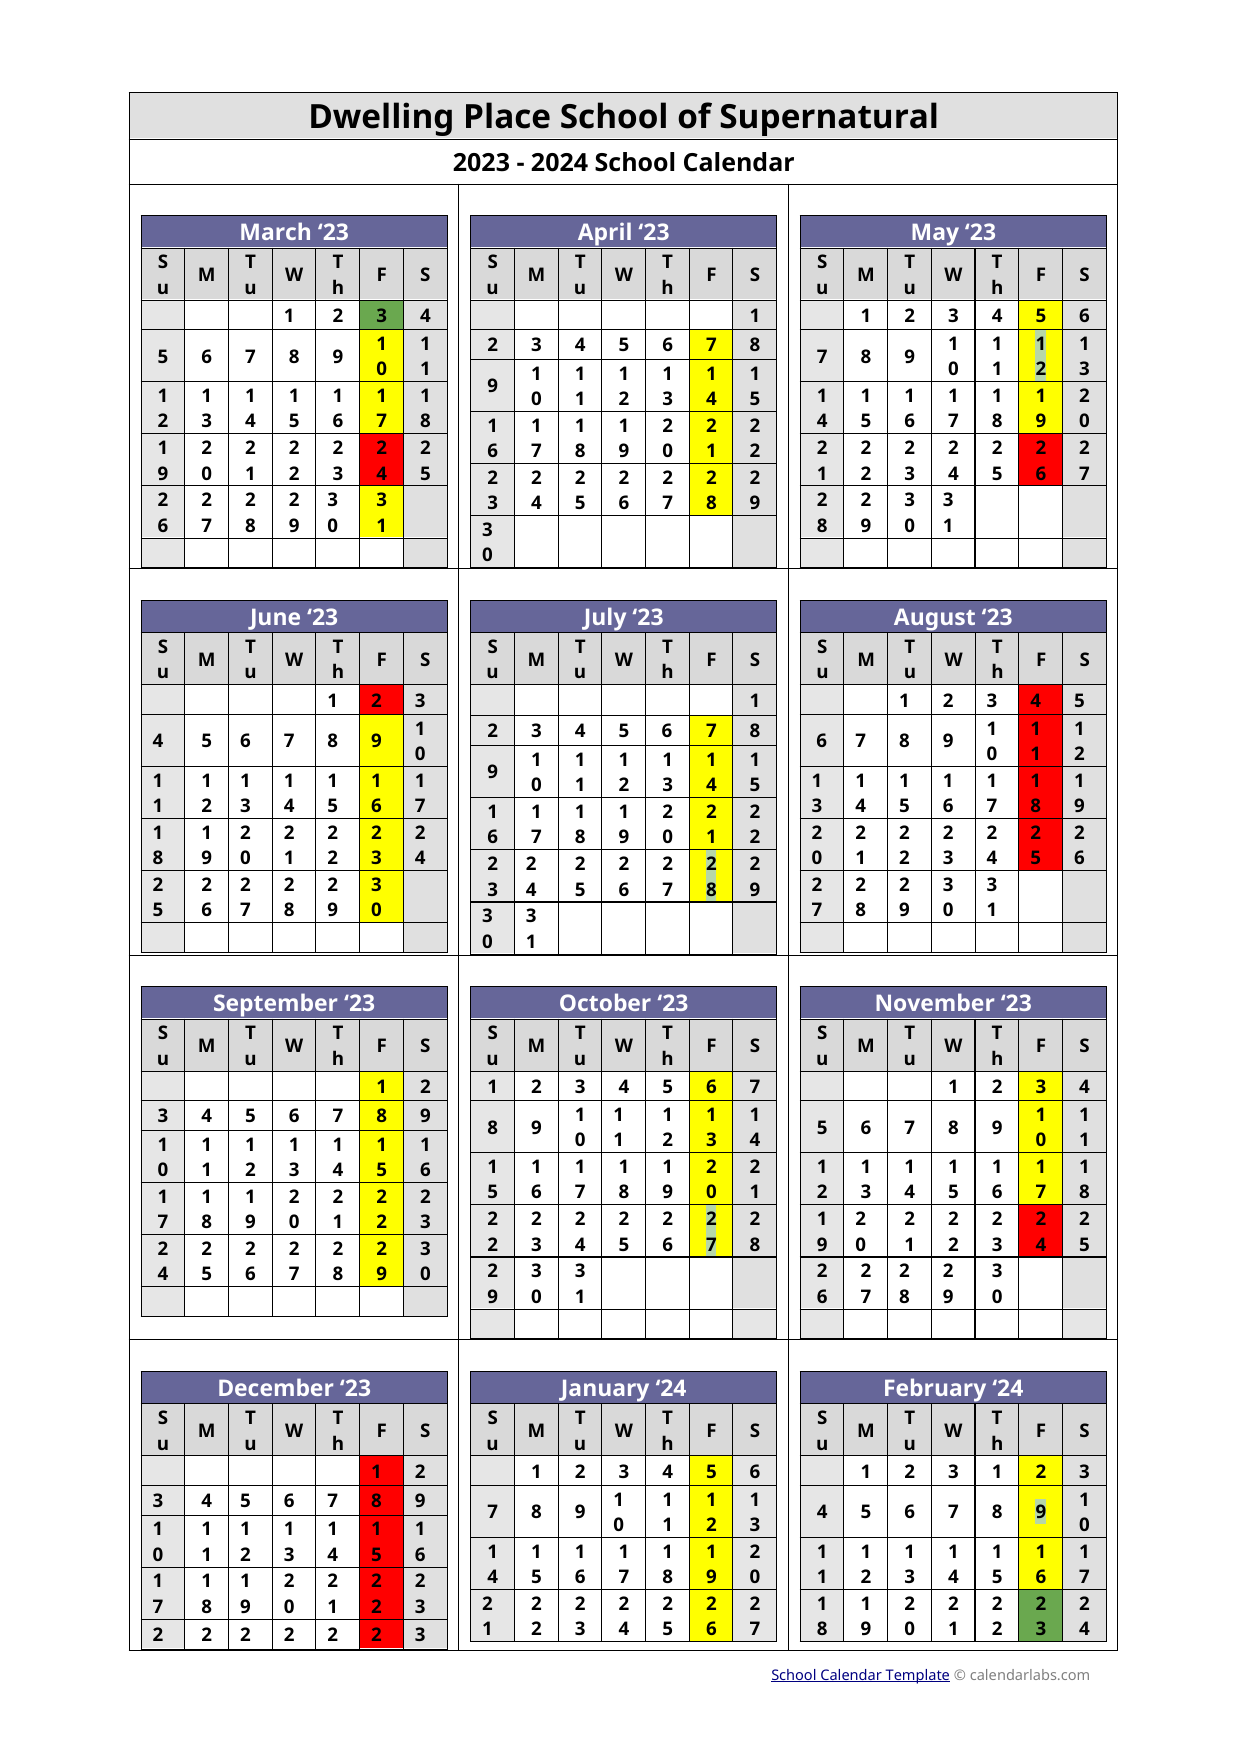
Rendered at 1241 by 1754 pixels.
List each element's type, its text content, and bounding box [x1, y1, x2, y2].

table_cell 2 [360, 1620, 403, 1648]
table_cell 20 [273, 1568, 315, 1619]
table_cell F [360, 1404, 403, 1455]
table_header February ‘24 [801, 1372, 1106, 1403]
table_cell 8 [932, 1101, 974, 1152]
table_cell Tu [559, 1020, 601, 1071]
table_cell [316, 923, 359, 952]
table_cell 16 [559, 1538, 601, 1589]
table_cell W [932, 1020, 974, 1071]
table_cell 25 [404, 434, 447, 485]
table_cell 2 [404, 1072, 447, 1100]
table_cell [273, 1287, 315, 1316]
table_cell M [515, 1020, 558, 1071]
table_cell 7 [316, 1101, 359, 1130]
table_cell 12 [229, 1131, 272, 1182]
table_cell [229, 539, 272, 567]
table_cell Su [801, 633, 843, 684]
table_cell 29 [888, 871, 931, 922]
table_cell 8 [844, 330, 887, 381]
table_cell 2 [1019, 1456, 1062, 1485]
table_cell [844, 685, 887, 714]
table_cell [404, 923, 447, 952]
table_cell 24 [515, 850, 558, 901]
table_cell 17 [976, 767, 1018, 818]
table_cell 16 [404, 1516, 447, 1567]
table_cell 5 [690, 1456, 732, 1485]
table_cell F [1019, 249, 1062, 299]
table_cell Tu [559, 1404, 601, 1455]
table_cell 24 [559, 1205, 601, 1256]
table_cell 10 [602, 1486, 645, 1537]
table_cell 29 [273, 486, 315, 537]
table_cell [733, 1258, 776, 1308]
table_cell Su [471, 1020, 514, 1071]
table_cell Tu [888, 249, 931, 299]
table_cell 3 [932, 301, 974, 329]
table_cell 21 [471, 1590, 514, 1641]
table_cell M [844, 633, 887, 684]
table_cell 3 [142, 1486, 184, 1515]
table_cell 21 [316, 1183, 359, 1234]
table_header October ‘23 [471, 987, 776, 1018]
table_cell [789, 185, 1117, 568]
table_cell [1019, 539, 1062, 567]
table_cell 7 [888, 1101, 931, 1152]
table_cell W [932, 249, 974, 299]
table_cell 13 [229, 767, 272, 818]
table_cell 4 [185, 1101, 228, 1130]
table_cell 7 [844, 715, 887, 766]
table_cell 4 [976, 301, 1018, 329]
table_cell 8 [360, 1101, 403, 1130]
table_cell 2 [471, 330, 514, 359]
table_cell F [690, 1020, 732, 1071]
table_cell [888, 923, 931, 952]
table_cell 21 [733, 1153, 776, 1204]
table_cell [1019, 923, 1062, 952]
table_cell 25 [559, 850, 601, 901]
table_cell [515, 301, 558, 329]
table_cell 11 [142, 767, 184, 818]
table_cell Su [471, 249, 514, 299]
table_cell 30 [932, 871, 975, 922]
table_cell [1063, 1310, 1106, 1338]
table_cell [733, 903, 776, 953]
table_cell [185, 1287, 228, 1316]
table_cell 28 [888, 1258, 931, 1308]
table_cell 9 [360, 715, 403, 766]
table_cell 4 [142, 715, 184, 766]
table_cell 2 [316, 1620, 359, 1648]
table_cell 24 [515, 464, 558, 515]
table_cell 9 [515, 1101, 558, 1152]
table_cell F [360, 1020, 403, 1071]
table_cell S [733, 1020, 776, 1071]
table_cell [602, 1310, 645, 1338]
table_cell 10 [1019, 1101, 1062, 1152]
table_cell 25 [646, 1590, 689, 1641]
table_header June ‘23 [142, 601, 447, 632]
table_cell 15 [733, 746, 776, 797]
table_cell [888, 1072, 931, 1100]
table_cell 8 [515, 1486, 558, 1537]
table_cell F [690, 1404, 732, 1455]
table_cell 19 [1019, 382, 1062, 433]
table_cell [229, 923, 272, 952]
table_cell 10 [1063, 1486, 1106, 1537]
table_header August ‘23 [801, 601, 1106, 632]
table_cell W [932, 633, 975, 684]
table_cell 1 [515, 1456, 558, 1485]
table_cell 6 [1063, 301, 1106, 329]
table_cell [185, 1456, 228, 1485]
table_cell 8 [733, 716, 776, 745]
table_cell 17 [559, 1153, 601, 1204]
table_cell [801, 1072, 843, 1100]
table_cell M [515, 249, 558, 299]
table_cell 15 [888, 767, 931, 818]
table_cell 2 [515, 1072, 558, 1100]
table_cell [1063, 871, 1106, 922]
table_cell 12 [1019, 330, 1062, 381]
table_cell [646, 1258, 689, 1308]
table_cell 12 [142, 382, 184, 433]
table_cell [459, 569, 788, 954]
table_cell [142, 301, 184, 329]
table_cell 27 [273, 1235, 315, 1286]
table_cell 4 [1019, 685, 1062, 714]
table_cell 27 [1063, 434, 1106, 485]
table_cell 13 [1063, 330, 1106, 381]
table_cell [1019, 486, 1062, 537]
table_cell [471, 301, 514, 329]
table_cell 13 [888, 1538, 931, 1589]
table_cell [459, 956, 788, 1339]
table_cell 22 [733, 798, 776, 849]
table_cell S [733, 1404, 776, 1455]
table_cell 11 [976, 330, 1018, 381]
table_cell 27 [646, 464, 689, 515]
table_cell Th [646, 1020, 689, 1071]
table_cell 6 [801, 715, 843, 766]
table_cell 30 [515, 1258, 558, 1308]
table_cell [515, 685, 558, 715]
table_cell 27 [801, 871, 843, 922]
table_cell W [602, 633, 645, 684]
table_cell 26 [229, 1235, 272, 1286]
table_cell 2 [888, 301, 931, 329]
table_cell 21 [844, 819, 887, 870]
table_cell 16 [515, 1153, 558, 1204]
table_cell 20 [229, 819, 272, 870]
table_cell 30 [360, 871, 403, 922]
table_cell Tu [229, 1404, 272, 1455]
table_cell 14 [801, 382, 843, 433]
table_cell 27 [185, 486, 228, 537]
table_cell 23 [471, 464, 514, 515]
table_cell 3 [976, 685, 1018, 714]
table_cell S [404, 1020, 447, 1071]
table_cell 26 [602, 850, 645, 901]
table_cell 3 [602, 1456, 645, 1485]
table_cell 8 [471, 1101, 514, 1152]
table_cell 5 [229, 1486, 272, 1515]
table_cell 19 [229, 1183, 272, 1234]
table_cell 26 [142, 486, 184, 537]
table_cell 6 [888, 1486, 931, 1537]
table_cell [229, 1456, 272, 1485]
table_cell 10 [404, 715, 447, 766]
table_cell [976, 923, 1018, 952]
table_cell 19 [801, 1205, 843, 1256]
table_cell 22 [360, 1183, 403, 1234]
table_cell W [273, 249, 315, 299]
table_cell 19 [185, 819, 228, 870]
table_cell [976, 1310, 1018, 1338]
table_cell 13 [646, 746, 689, 797]
table_header September ‘23 [142, 987, 447, 1018]
table_cell [316, 1456, 359, 1485]
table_cell [459, 1340, 788, 1649]
table_cell [733, 516, 776, 567]
table_cell [229, 1287, 272, 1316]
table_cell 6 [185, 330, 228, 381]
table_cell 7 [273, 715, 315, 766]
table_cell Tu [229, 633, 272, 684]
table_cell Th [316, 633, 359, 684]
table_cell 30 [976, 1258, 1018, 1308]
table_cell 31 [360, 486, 403, 537]
table_cell [404, 1287, 447, 1316]
table_cell [471, 1310, 514, 1338]
table_cell 30 [316, 486, 359, 537]
table_cell 6 [690, 1072, 732, 1100]
table_cell 8 [976, 1486, 1018, 1537]
table_cell 1 [844, 1456, 887, 1485]
table_cell 8 [360, 1486, 403, 1515]
table_cell Su [142, 249, 184, 299]
table_cell 18 [404, 382, 447, 433]
table_cell 11 [646, 1486, 689, 1537]
table_cell 12 [646, 1101, 689, 1152]
table_cell 25 [1063, 1205, 1106, 1256]
table_cell 12 [229, 1516, 272, 1567]
table_cell 25 [185, 1235, 228, 1286]
table_cell 25 [602, 1205, 645, 1256]
table_cell 1 [888, 685, 931, 714]
table_cell 26 [1063, 819, 1106, 870]
table_cell 5 [602, 330, 645, 359]
table_cell 19 [602, 412, 645, 463]
table_cell 26 [646, 1205, 689, 1256]
table_cell [888, 539, 931, 567]
table_cell 7 [932, 1486, 974, 1537]
table_cell 10 [932, 330, 974, 381]
table_cell 27 [690, 1205, 732, 1256]
table_cell 13 [273, 1516, 315, 1567]
table_cell [789, 956, 1117, 1339]
table_cell 9 [559, 1486, 601, 1537]
table_cell [130, 956, 458, 1339]
table_cell 6 [273, 1101, 315, 1130]
table_cell 5 [602, 716, 645, 745]
table_cell [1063, 1258, 1106, 1308]
table_cell 29 [733, 464, 776, 515]
table_cell 9 [1019, 1486, 1062, 1537]
table_cell [690, 903, 732, 953]
table_cell [690, 516, 732, 567]
table_cell 5 [229, 1101, 272, 1130]
table_cell 18 [185, 1183, 228, 1234]
table_cell 16 [471, 412, 514, 463]
table_cell [273, 1456, 315, 1485]
table_cell 31 [976, 871, 1018, 922]
table_cell 26 [185, 871, 228, 922]
table_cell 7 [801, 330, 843, 381]
table_cell 12 [690, 1486, 732, 1537]
table_cell 20 [888, 1590, 931, 1641]
table_cell 24 [360, 434, 403, 485]
table_cell 24 [1063, 1590, 1106, 1641]
table_cell 24 [602, 1590, 645, 1641]
table_cell F [1019, 1020, 1062, 1071]
table_cell 22 [316, 819, 359, 870]
table_cell [646, 903, 689, 953]
table_cell 18 [602, 1153, 645, 1204]
table_cell F [690, 249, 732, 299]
table_cell 22 [471, 1205, 514, 1256]
table_cell W [602, 249, 645, 299]
table_cell 28 [844, 871, 887, 922]
table_cell 13 [273, 1131, 315, 1182]
table_cell [602, 516, 645, 567]
table_cell 5 [1019, 301, 1062, 329]
table_cell 9 [932, 715, 975, 766]
table_cell 3 [1019, 1072, 1062, 1100]
table_cell 2 [976, 1072, 1018, 1100]
table_cell [459, 185, 788, 568]
table_cell 10 [360, 330, 403, 381]
table_cell 13 [801, 767, 843, 818]
table_cell [789, 569, 1117, 954]
table_cell Su [142, 1404, 184, 1455]
table_cell 10 [142, 1516, 184, 1567]
table_cell 12 [801, 1153, 843, 1204]
table_cell [932, 923, 975, 952]
table_cell [360, 1287, 403, 1316]
table_cell 18 [559, 798, 601, 849]
table_cell 1 [733, 685, 776, 715]
table_cell [130, 1340, 458, 1649]
table_cell [801, 539, 843, 567]
table_cell 16 [360, 767, 403, 818]
table_cell 20 [185, 434, 228, 485]
table_cell 9 [471, 360, 514, 411]
table_cell 22 [844, 434, 887, 485]
table_cell 30 [471, 516, 514, 567]
table_cell S [404, 633, 447, 684]
table_cell [602, 1258, 645, 1308]
table_cell [646, 1310, 689, 1338]
table_cell 23 [316, 434, 359, 485]
table_cell 14 [690, 360, 732, 411]
table_cell Tu [888, 1020, 931, 1071]
table_cell 20 [733, 1538, 776, 1589]
table_cell 6 [844, 1101, 887, 1152]
table_cell 20 [801, 819, 843, 870]
table_cell 12 [602, 360, 645, 411]
table_cell Th [976, 249, 1018, 299]
table_cell [185, 301, 228, 329]
table_cell 19 [602, 798, 645, 849]
table_cell 15 [360, 1516, 403, 1567]
table_cell F [1019, 633, 1062, 684]
table_cell 27 [733, 1590, 776, 1641]
table_cell [1019, 871, 1062, 922]
table_cell 1 [360, 1072, 403, 1100]
table_cell 20 [844, 1205, 887, 1256]
table_cell 16 [976, 1153, 1018, 1204]
table_cell [559, 1310, 601, 1338]
table_cell 11 [602, 1101, 645, 1152]
table_cell [1019, 1310, 1062, 1338]
table_cell 4 [801, 1486, 843, 1537]
table_cell 30 [471, 903, 514, 953]
table_cell 2 [888, 1456, 931, 1485]
table_cell [646, 301, 689, 329]
table_cell S [1063, 1404, 1106, 1455]
table_cell [932, 1310, 974, 1338]
table_cell 25 [1019, 819, 1062, 870]
table_cell 27 [844, 1258, 887, 1308]
table_cell 12 [1063, 715, 1106, 766]
table_cell W [273, 1020, 315, 1071]
table_cell 6 [646, 330, 689, 359]
table_cell 16 [404, 1131, 447, 1182]
table_cell 15 [471, 1153, 514, 1204]
table_cell 23 [1019, 1590, 1062, 1641]
table_cell M [844, 249, 887, 299]
table_cell W [273, 1404, 315, 1455]
table_cell 17 [360, 382, 403, 433]
table_header December ‘23 [142, 1372, 447, 1403]
table_header November ‘23 [801, 987, 1106, 1018]
table_cell 17 [515, 798, 558, 849]
table_cell 3 [515, 716, 558, 745]
table_cell [185, 1072, 228, 1100]
table_cell [404, 871, 447, 922]
table_cell [185, 539, 228, 567]
table_cell 21 [690, 798, 732, 849]
table_cell 24 [1019, 1205, 1062, 1256]
table_cell [976, 486, 1018, 537]
table_cell 23 [932, 819, 975, 870]
table_cell S [733, 633, 776, 684]
table_cell 7 [471, 1486, 514, 1537]
table_cell 17 [142, 1183, 184, 1234]
table_cell Th [646, 249, 689, 299]
table_cell 15 [316, 767, 359, 818]
table_cell 22 [273, 434, 315, 485]
table_cell [273, 1072, 315, 1100]
table_cell 11 [1019, 715, 1062, 766]
table_cell 5 [142, 330, 184, 381]
table_cell 23 [471, 850, 514, 901]
table_cell M [515, 633, 558, 684]
table_cell Th [646, 1404, 689, 1455]
table_cell Su [801, 249, 843, 299]
table_cell 18 [1063, 1153, 1106, 1204]
table_cell 10 [142, 1131, 184, 1182]
table_cell [185, 685, 228, 714]
table_cell 28 [690, 850, 732, 901]
table_cell 11 [185, 1516, 228, 1567]
table_cell [789, 1340, 1117, 1649]
table_cell 9 [471, 746, 514, 797]
table_cell 28 [229, 486, 272, 537]
table_cell [690, 685, 732, 715]
table_cell 10 [976, 715, 1018, 766]
table_cell 28 [801, 486, 843, 537]
table_cell 14 [844, 767, 887, 818]
table_cell 30 [404, 1235, 447, 1286]
table_cell [646, 685, 689, 715]
table_cell [273, 923, 315, 952]
table_cell 5 [801, 1101, 843, 1152]
table_cell 29 [471, 1258, 514, 1308]
table_cell 7 [733, 1072, 776, 1100]
table_cell [976, 539, 1018, 567]
table_cell Th [316, 1020, 359, 1071]
table_cell 15 [976, 1538, 1018, 1589]
table_cell [733, 1310, 776, 1338]
table_cell 24 [932, 434, 974, 485]
table_cell [316, 539, 359, 567]
table_cell W [932, 1404, 974, 1455]
table_cell 11 [559, 360, 601, 411]
table_header July ‘23 [471, 601, 776, 632]
table_cell Su [471, 1404, 514, 1455]
table_cell F [360, 633, 403, 684]
table_cell Tu [229, 249, 272, 299]
table_cell 29 [733, 850, 776, 901]
table_cell [229, 1072, 272, 1100]
table_cell [1063, 923, 1106, 952]
table_cell W [602, 1020, 645, 1071]
table_cell 27 [646, 850, 689, 901]
table_cell 21 [801, 434, 843, 485]
table_cell 2 [932, 685, 975, 714]
table_cell [273, 685, 315, 714]
table_cell 22 [515, 1590, 558, 1641]
table_cell Su [471, 633, 514, 684]
table_cell [142, 1072, 184, 1100]
table_cell 16 [316, 382, 359, 433]
table_cell Su [801, 1404, 843, 1455]
table_cell 24 [142, 1235, 184, 1286]
table_cell [690, 1258, 732, 1308]
table_cell 15 [844, 382, 887, 433]
table_cell 3 [404, 1620, 447, 1648]
table_cell M [185, 1020, 228, 1071]
table_cell Tu [559, 249, 601, 299]
table_cell 1 [733, 301, 776, 329]
table_cell 12 [602, 746, 645, 797]
table_cell [1063, 486, 1106, 537]
table_cell 20 [646, 412, 689, 463]
table_cell 13 [733, 1486, 776, 1537]
table_cell 3 [1063, 1456, 1106, 1485]
table_cell 18 [976, 382, 1018, 433]
table_cell M [515, 1404, 558, 1455]
table_header January ‘24 [471, 1372, 776, 1403]
table_cell W [602, 1404, 645, 1455]
table_cell 14 [273, 767, 315, 818]
table_cell [360, 923, 403, 952]
table_cell 22 [976, 1590, 1018, 1641]
table_cell 20 [690, 1153, 732, 1204]
table_cell 17 [1063, 1538, 1106, 1589]
table_cell 17 [1019, 1153, 1062, 1204]
table_cell [316, 1287, 359, 1316]
table_cell [801, 1310, 843, 1338]
table_cell [602, 301, 645, 329]
table_cell 23 [404, 1183, 447, 1234]
table_cell 23 [976, 1205, 1018, 1256]
table_cell 9 [976, 1101, 1018, 1152]
table_cell [559, 516, 601, 567]
table_cell 26 [801, 1258, 843, 1308]
table_cell 6 [733, 1456, 776, 1485]
table_cell M [185, 249, 228, 299]
table_cell 31 [515, 903, 558, 953]
table_cell [602, 903, 645, 953]
table_cell 25 [142, 871, 184, 922]
table_cell 2 [404, 1456, 447, 1485]
table_cell [844, 1310, 887, 1338]
table_cell Su [142, 633, 184, 684]
table_cell 2 [316, 301, 359, 329]
table_cell [844, 1072, 887, 1100]
table_cell 18 [646, 1538, 689, 1589]
table_cell [602, 685, 645, 715]
table_cell 14 [229, 382, 272, 433]
table_cell 29 [316, 871, 359, 922]
table_cell 4 [646, 1456, 689, 1485]
table_cell 14 [888, 1153, 931, 1204]
table_cell [559, 301, 601, 329]
table_cell S [404, 249, 447, 299]
table_cell M [844, 1404, 887, 1455]
table_cell 1 [360, 1456, 403, 1485]
table_cell 2 [559, 1456, 601, 1485]
table_cell [801, 685, 843, 714]
table_cell [515, 1310, 558, 1338]
table_cell 1 [932, 1072, 974, 1100]
table_cell 15 [360, 1131, 403, 1182]
table_cell F [360, 249, 403, 299]
table_cell F [690, 633, 732, 684]
table_cell 26 [602, 464, 645, 515]
table_cell [690, 301, 732, 329]
table_cell [404, 486, 447, 537]
table_cell [130, 185, 458, 568]
table_cell [142, 1287, 184, 1316]
table_cell Th [976, 633, 1018, 684]
table_cell [185, 923, 228, 952]
table_cell [1063, 539, 1106, 567]
table_cell 24 [404, 819, 447, 870]
table_cell S [404, 1404, 447, 1455]
table_cell 9 [404, 1486, 447, 1515]
table_cell 21 [316, 1568, 359, 1619]
table_cell 19 [690, 1538, 732, 1589]
table_cell 14 [471, 1538, 514, 1589]
table_cell 14 [733, 1101, 776, 1152]
table_cell [801, 301, 843, 329]
table_cell 26 [690, 1590, 732, 1641]
table_cell 15 [733, 360, 776, 411]
table_cell 21 [229, 434, 272, 485]
table_cell Tu [888, 1404, 931, 1455]
table_cell 6 [646, 716, 689, 745]
table_cell 16 [471, 798, 514, 849]
table_cell 21 [273, 819, 315, 870]
table_cell 19 [646, 1153, 689, 1204]
table_cell [142, 923, 184, 952]
table_cell F [1019, 1404, 1062, 1455]
table_cell 7 [316, 1486, 359, 1515]
table_cell 28 [690, 464, 732, 515]
table_cell 1 [844, 301, 887, 329]
table_cell 5 [844, 1486, 887, 1537]
table_cell 25 [559, 464, 601, 515]
table_cell 26 [1019, 434, 1062, 485]
table_cell 3 [404, 685, 447, 714]
table_cell 30 [888, 486, 931, 537]
table_cell 19 [142, 434, 184, 485]
table_cell 19 [844, 1590, 887, 1641]
table_cell 23 [888, 434, 931, 485]
table_cell [273, 539, 315, 567]
table_cell 20 [273, 1183, 315, 1234]
table_cell 19 [229, 1568, 272, 1619]
table_cell 12 [844, 1538, 887, 1589]
table_cell 20 [646, 798, 689, 849]
table_cell 13 [646, 360, 689, 411]
table_cell 10 [515, 360, 558, 411]
table_cell 15 [273, 382, 315, 433]
table_cell M [185, 633, 228, 684]
table_cell [559, 903, 601, 953]
table_cell S [1063, 633, 1106, 684]
table_cell 4 [404, 301, 447, 329]
table_cell 15 [515, 1538, 558, 1589]
table_cell [142, 1456, 184, 1485]
table_cell Tu [888, 633, 931, 684]
table_cell 4 [185, 1486, 228, 1515]
table_cell [844, 539, 887, 567]
table_cell 12 [185, 767, 228, 818]
table_cell 13 [844, 1153, 887, 1204]
table_cell Th [976, 1020, 1018, 1071]
table_cell 17 [404, 767, 447, 818]
table_header Dwelling Place School of Supernatural [130, 93, 1117, 138]
table_cell [844, 923, 887, 952]
table_cell 4 [559, 330, 601, 359]
table_header May ‘23 [801, 216, 1106, 247]
table_cell 21 [932, 1590, 974, 1641]
table_cell 31 [932, 486, 974, 537]
table_cell 16 [888, 382, 931, 433]
table_cell 14 [690, 746, 732, 797]
table_cell 10 [515, 746, 558, 797]
table_cell 18 [801, 1590, 843, 1641]
table_cell 1 [471, 1072, 514, 1100]
table_cell 3 [515, 330, 558, 359]
table_cell M [185, 1404, 228, 1455]
table_cell 20 [1063, 382, 1106, 433]
table_cell 22 [932, 1205, 974, 1256]
table_cell 5 [1063, 685, 1106, 714]
table_cell Tu [229, 1020, 272, 1071]
table_cell 14 [316, 1516, 359, 1567]
table_cell [515, 516, 558, 567]
table_cell [229, 301, 272, 329]
table_cell 3 [559, 1072, 601, 1100]
table_header March ‘23 [142, 216, 447, 247]
table_cell 17 [602, 1538, 645, 1589]
table_cell 21 [690, 412, 732, 463]
table_cell S [733, 249, 776, 299]
table_cell 11 [801, 1538, 843, 1589]
table_cell 10 [559, 1101, 601, 1152]
table_cell 29 [360, 1235, 403, 1286]
table_cell S [1063, 1020, 1106, 1071]
table_cell 2 [185, 1620, 228, 1648]
table_cell 9 [888, 330, 931, 381]
table_cell W [273, 633, 315, 684]
table_cell 19 [1063, 767, 1106, 818]
table_cell 7 [690, 330, 732, 359]
table_cell [888, 1310, 931, 1338]
table_cell [404, 539, 447, 567]
table_cell 9 [316, 330, 359, 381]
table_cell 7 [690, 716, 732, 745]
table_cell 14 [932, 1538, 974, 1589]
table_cell [646, 516, 689, 567]
table_cell Su [801, 1020, 843, 1071]
table_cell Th [646, 633, 689, 684]
table_cell [360, 539, 403, 567]
table_cell 2023 - 2024 School Calendar [130, 140, 1117, 183]
table_cell Tu [559, 633, 601, 684]
table_cell [801, 923, 843, 952]
table_cell 23 [515, 1205, 558, 1256]
table_cell 16 [1019, 1538, 1062, 1589]
table_cell 3 [360, 301, 403, 329]
table_cell Su [142, 1020, 184, 1071]
table_cell 2 [142, 1620, 184, 1648]
table_cell 22 [733, 412, 776, 463]
table_cell [1019, 1258, 1062, 1308]
table_cell 31 [559, 1258, 601, 1308]
table_cell [229, 685, 272, 714]
table_cell 28 [316, 1235, 359, 1286]
table_cell 17 [142, 1568, 184, 1619]
table_cell 6 [273, 1486, 315, 1515]
table_cell [130, 569, 458, 954]
table_cell 4 [602, 1072, 645, 1100]
table_cell 11 [185, 1131, 228, 1182]
table_cell 11 [559, 746, 601, 797]
table_cell 24 [976, 819, 1018, 870]
table_cell 18 [142, 819, 184, 870]
table_cell [801, 1456, 843, 1485]
table_cell 6 [229, 715, 272, 766]
table_cell [559, 685, 601, 715]
table_cell 18 [185, 1568, 228, 1619]
table_cell [142, 685, 184, 714]
table_cell 8 [316, 715, 359, 766]
table_cell 16 [932, 767, 975, 818]
table_cell 3 [142, 1101, 184, 1130]
table_cell 25 [976, 434, 1018, 485]
table_cell [471, 685, 514, 715]
table_cell 22 [360, 1568, 403, 1619]
table_cell 7 [229, 330, 272, 381]
table_cell [471, 1456, 514, 1485]
table_cell 17 [515, 412, 558, 463]
table_cell [316, 1072, 359, 1100]
table_cell 23 [404, 1568, 447, 1619]
table_cell 21 [888, 1205, 931, 1256]
table_cell M [844, 1020, 887, 1071]
table_cell Th [976, 1404, 1018, 1455]
table_cell 27 [229, 871, 272, 922]
table_header April ‘23 [471, 216, 776, 247]
table_cell 3 [932, 1456, 974, 1485]
table_cell Th [316, 1404, 359, 1455]
table_cell 29 [932, 1258, 974, 1308]
table_cell 8 [888, 715, 931, 766]
table_cell 9 [404, 1101, 447, 1130]
table_cell 28 [273, 871, 315, 922]
table_cell 1 [273, 301, 315, 329]
table_cell 13 [690, 1101, 732, 1152]
table_cell 18 [559, 412, 601, 463]
table_cell 8 [733, 330, 776, 359]
table_cell [142, 539, 184, 567]
table_cell S [1063, 249, 1106, 299]
table_cell 28 [733, 1205, 776, 1256]
table_cell 2 [360, 685, 403, 714]
table_cell 4 [559, 716, 601, 745]
table_cell 2 [273, 1620, 315, 1648]
table_cell [932, 539, 974, 567]
table_cell [690, 1310, 732, 1338]
table_cell 4 [1063, 1072, 1106, 1100]
table_cell 14 [316, 1131, 359, 1182]
table_cell 29 [844, 486, 887, 537]
table_cell 11 [1063, 1101, 1106, 1152]
table_cell 23 [559, 1590, 601, 1641]
table_cell 18 [1019, 767, 1062, 818]
table_cell 15 [932, 1153, 974, 1204]
table_cell 2 [471, 716, 514, 745]
table_cell 1 [976, 1456, 1018, 1485]
table_cell 13 [185, 382, 228, 433]
table_cell 1 [316, 685, 359, 714]
table_cell 17 [932, 382, 974, 433]
table_cell 8 [273, 330, 315, 381]
table_cell 2 [229, 1620, 272, 1648]
table_cell 5 [646, 1072, 689, 1100]
table_cell 5 [185, 715, 228, 766]
table_cell Th [316, 249, 359, 299]
table_cell 11 [404, 330, 447, 381]
table_cell 23 [360, 819, 403, 870]
table_cell 22 [888, 819, 931, 870]
